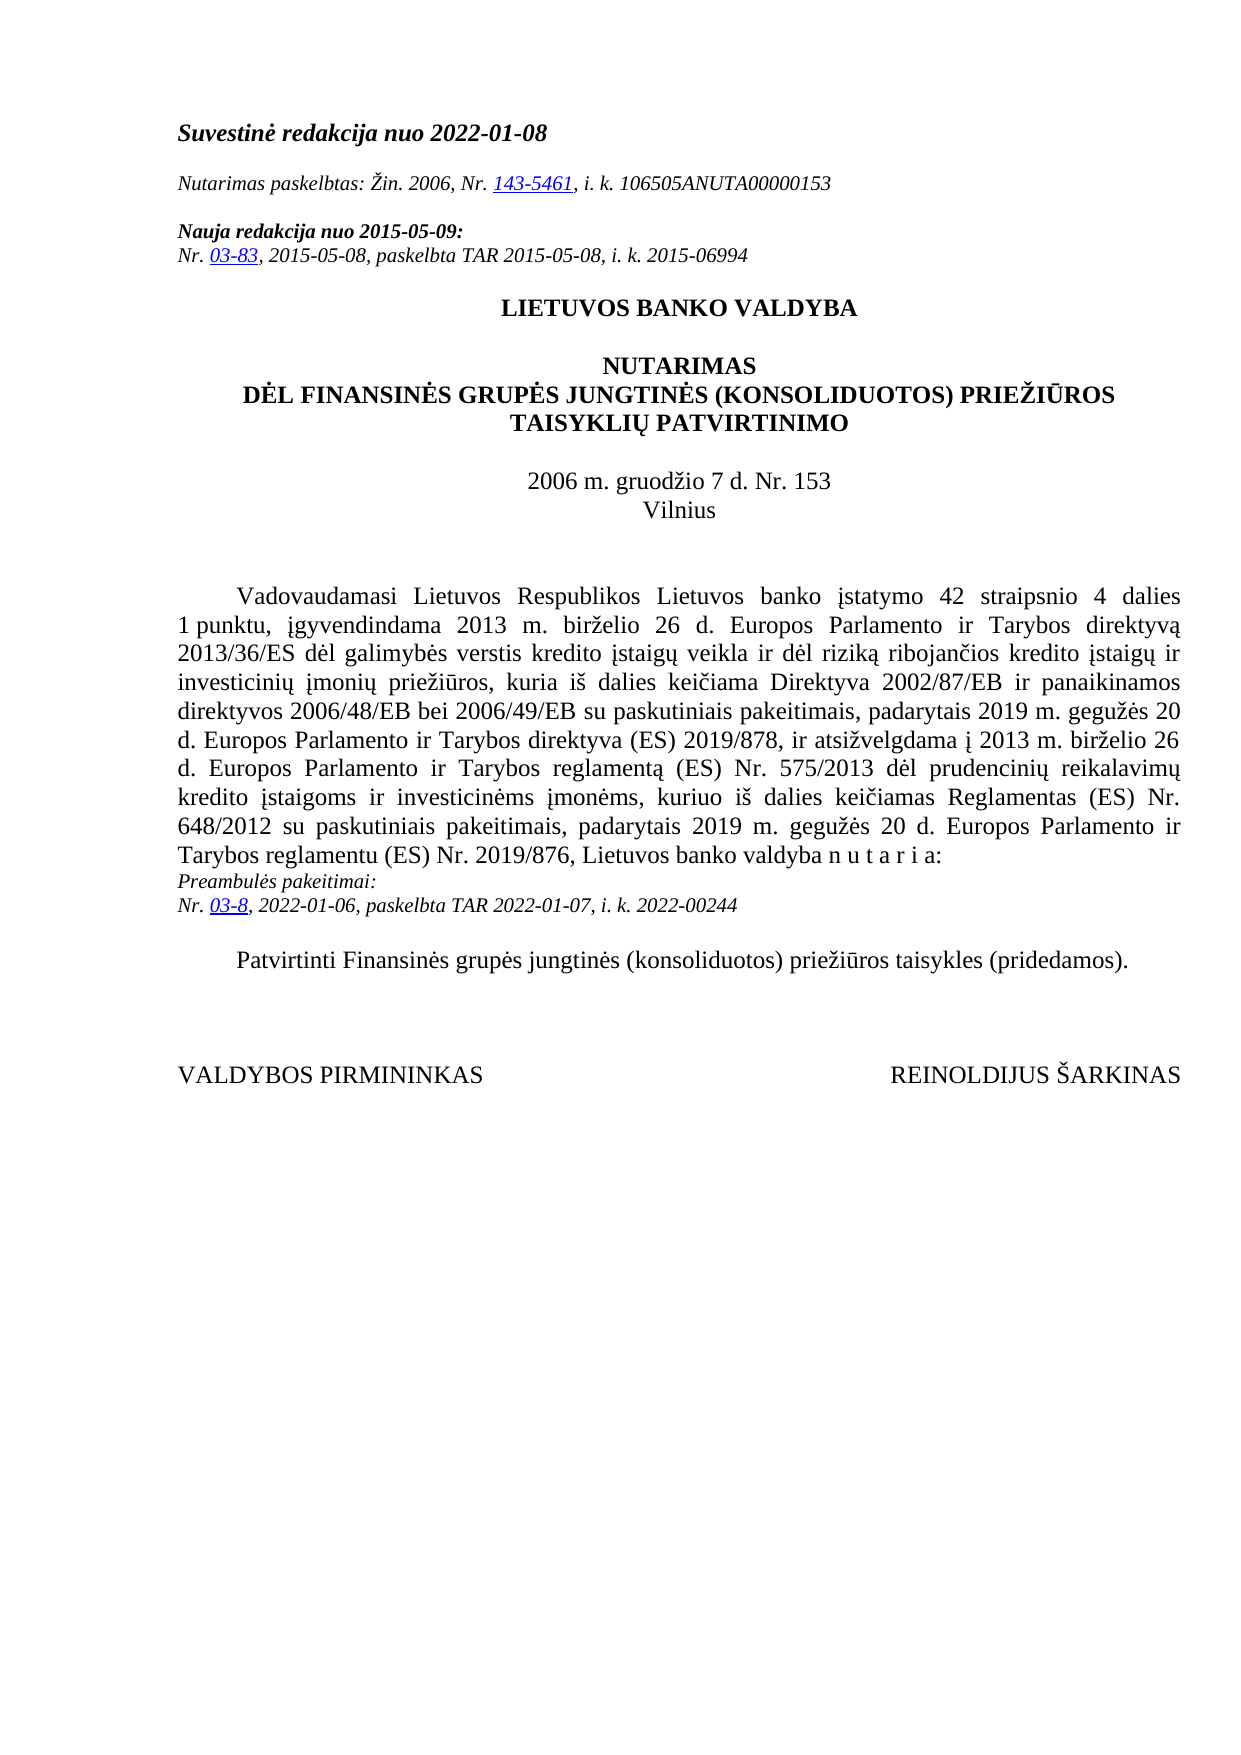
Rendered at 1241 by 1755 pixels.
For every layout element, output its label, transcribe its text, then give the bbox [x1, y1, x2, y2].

text LIETUVOS BANKO VALDYBA [177, 293, 1181, 322]
text Nr. 03-8, 2022-01-06, paskelbta TAR 2022-01-07, i. k. 2022-00244 [177, 893, 1181, 917]
text DĖL FINANSINĖS GRUPĖS JUNGTINĖS (KONSOLIDUOTOS) PRIEŽIŪROS TAISYKLIŲ PATVIRTINIMO [177, 380, 1181, 437]
text Nutarimas paskelbtas: Žin. 2006, Nr. 143-5461, i. k. 106505ANUTA00000153 [177, 171, 1181, 195]
text VALDYBOS PIRMININKAS REINOLDIJUS ŠARKINAS [177, 1060, 1181, 1089]
text Vilnius [177, 495, 1181, 523]
text Nr. 03-83, 2015-05-08, paskelbta TAR 2015-05-08, i. k. 2015-06994 [177, 243, 1181, 267]
text Vadovaudamasi Lietuvos Respublikos Lietuvos banko įstatymo 42 straipsnio 4 dalies 1 punktu, įgyvendindama 2013 m. birželio 26 d. Europos Parlamento ir Tarybos direktyvą 2013/36/ES dėl galimybės verstis kredito įstaigų veikla ir dėl riziką ribojančios kredito įstaigų ir investicinių įmonių priežiūros, kuria iš dalies keičiama Direktyva 2002/87/EB ir panaikinamos direktyvos 2006/48/EB bei 2006/49/EB su paskutiniais pakeitimais, padarytais 2019 m. gegužės 20 d. Europos Parlamento ir Tarybos direktyva (ES) 2019/878, ir atsižvelgdama į 2013 m. birželio 26 d. Europos Parlamento ir Tarybos reglamentą (ES) Nr. 575/2013 dėl prudencinių reikalavimų kredito įstaigoms ir investicinėms įmonėms, kuriuo iš dalies keičiamas Reglamentas (ES) Nr. 648/2012 su paskutiniais pakeitimais, padarytais 2019 m. gegužės 20 d. Europos Parlamento ir Tarybos reglamentu (ES) Nr. 2019/876, Lietuvos banko valdyba n u t a r i a: [177, 581, 1181, 868]
text Nauja redakcija nuo 2015-05-09: [177, 219, 1181, 243]
text NUTARIMAS [177, 351, 1181, 380]
text Preambulės pakeitimai: [177, 868, 1181, 893]
text Suvestinė redakcija nuo 2022-01-08 [177, 118, 1181, 147]
text 2006 m. gruodžio 7 d. Nr. 153 [177, 466, 1181, 495]
text Patvirtinti Finansinės grupės jungtinės (konsoliduotos) priežiūros taisykles (pridedamos). [177, 945, 1181, 974]
